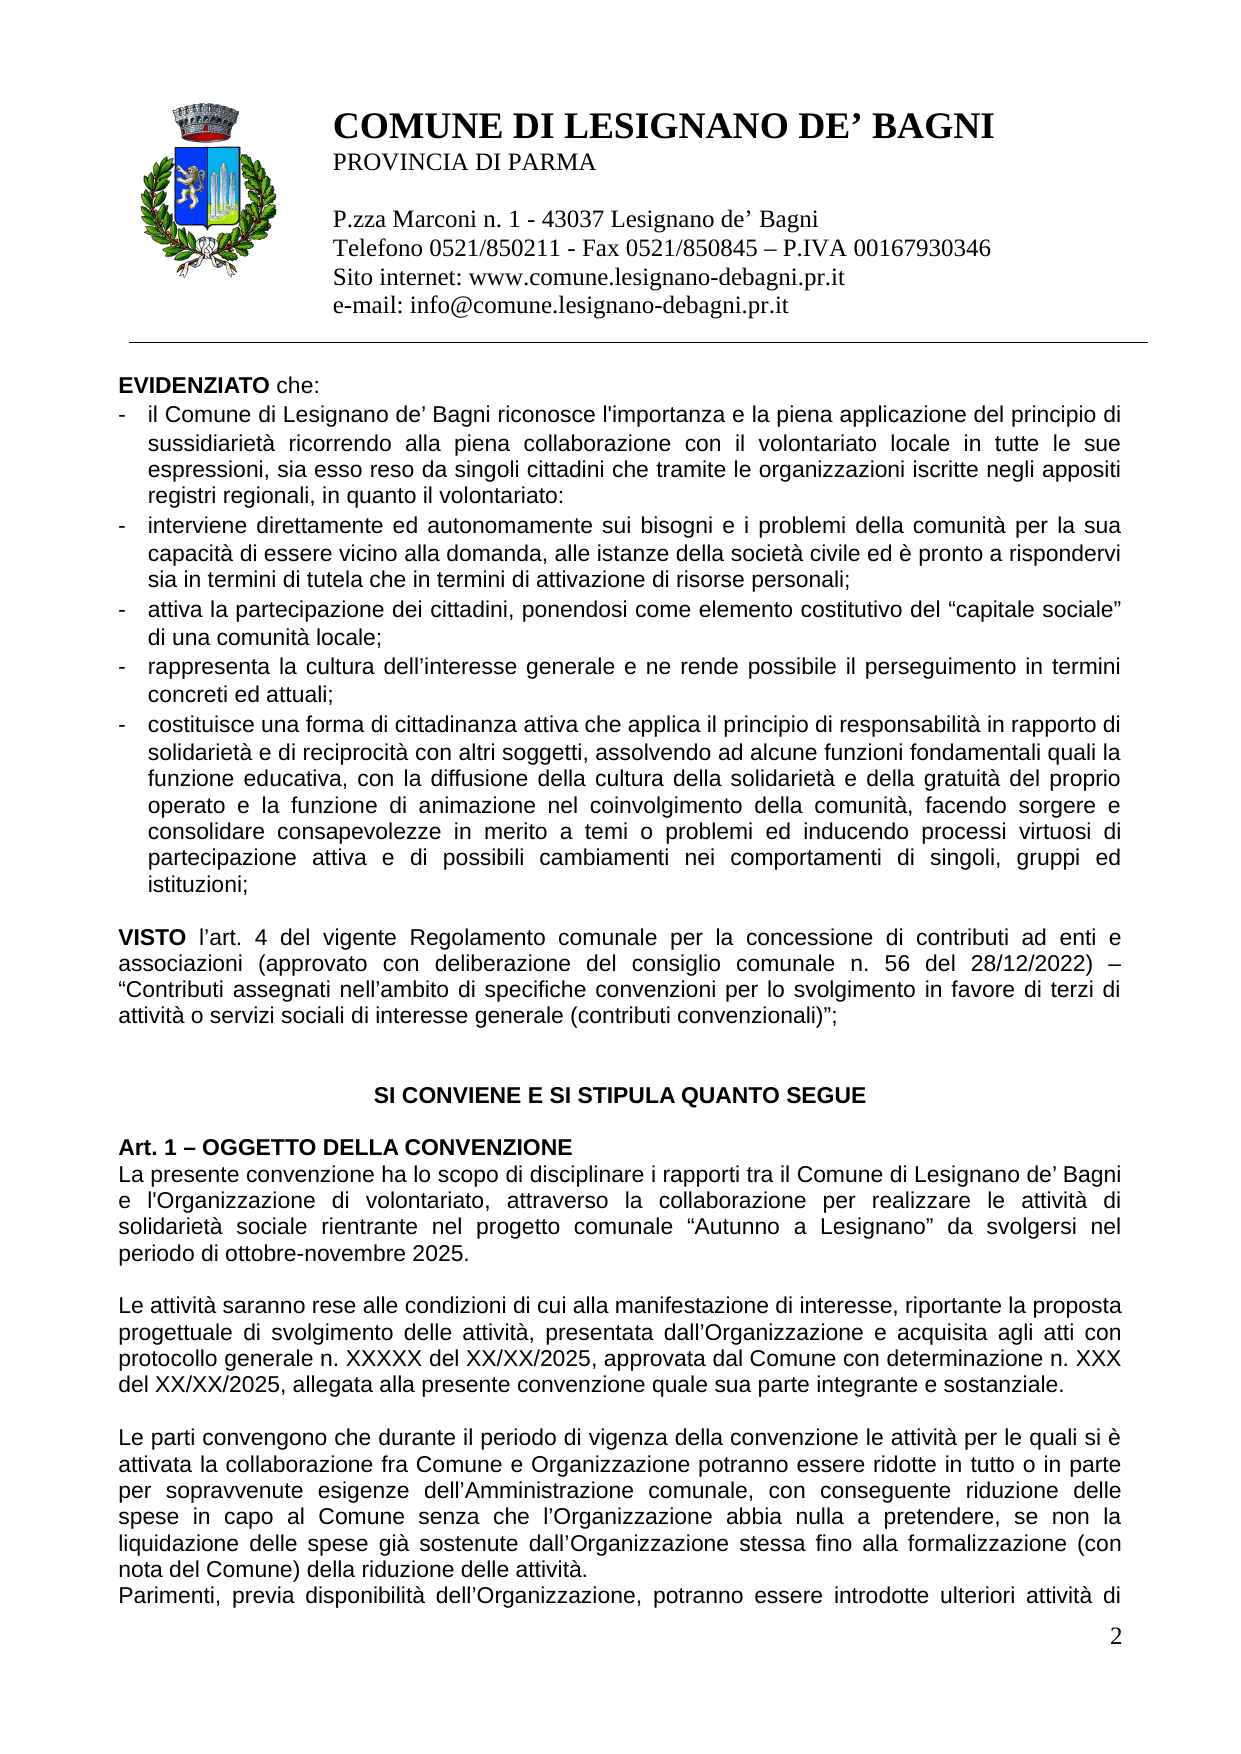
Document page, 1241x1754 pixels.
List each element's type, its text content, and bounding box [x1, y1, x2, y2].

list costituisce una forma di cittadinanza attiva che applica il principio di responsabilità in rapporto di solidarietà e di reciprocità con altri soggetti, assolvendo ad alcune funzioni fondamentali quali la funzione educativa, con la diffusione della cultura della solidarietà e della gratuità del proprio operato e la funzione di animazione nel coinvolgimento della comunità, facendo sorgere e consolidare consapevolezze in merito a temi o problemi ed inducendo processi virtuosi di partecipazione attiva e di possibili cambiamenti nei comportamenti di singoli, gruppi ed istituzioni; [118, 708, 1122, 897]
text EVIDENZIATO che: [118, 372, 1122, 398]
text Art. 1 – OGGETTO DELLA CONVENZIONE [118, 1134, 1122, 1161]
list interviene direttamente ed autonomamente sui bisogni e i problemi della comunità per la sua capacità di essere vicino alla domanda, alle istanze della società civile ed è pronto a rispondervi sia in termini di tutela che in termini di attivazione di risorse personali; [118, 508, 1122, 592]
text Parimenti, previa disponibilità dell’Organizzazione, potranno essere introdotte ulteriori attività di [118, 1582, 1122, 1609]
list attiva la partecipazione dei cittadini, ponendosi come elemento costitutivo del “capitale sociale” di una comunità locale; [118, 592, 1122, 650]
text VISTO l’art. 4 del vigente Regolamento comunale per la concessione di contributi ad enti e associazioni (approvato con deliberazione del consiglio comunale n. 56 del 28/12/2022) – “Contributi assegnati nell’ambito di specifiche convenzioni per lo svolgimento in favore di terzi di attività o servizi sociali di interesse generale (contributi convenzionali)”; [118, 923, 1122, 1029]
list il Comune di Lesignano de’ Bagni riconosce l'importanza e la piena applicazione del principio di sussidiarietà ricorrendo alla piena collaborazione con il volontariato locale in tutte le sue espressioni, sia esso reso da singoli cittadini che tramite le organizzazioni iscritte negli appositi registri regionali, in quanto il volontariato: [118, 398, 1122, 508]
text Le attività saranno rese alle condizioni di cui alla manifestazione di interesse, riportante la proposta progettuale di svolgimento delle attività, presentata dall’Organizzazione e acquisita agli atti con protocollo generale n. XXXXX del XX/XX/2025, approvata dal Comune con determinazione n. XXX del XX/XX/2025, allegata alla presente convenzione quale sua parte integrante e sostanziale. [118, 1292, 1122, 1398]
list rappresenta la cultura dell’interesse generale e ne rende possibile il perseguimento in termini concreti ed attuali; [118, 650, 1122, 708]
text La presente convenzione ha lo scopo di disciplinare i rapporti tra il Comune di Lesignano de’ Bagni e l'Organizzazione di volontariato, attraverso la collaborazione per realizzare le attività di solidarietà sociale rientrante nel progetto comunale “Autunno a Lesignano” da svolgersi nel periodo di ottobre-novembre 2025. [118, 1161, 1122, 1266]
text Le parti convengono che durante il periodo di vigenza della convenzione le attività per le quali si è attivata la collaborazione fra Comune e Organizzazione potranno essere ridotte in tutto o in parte per sopravvenute esigenze dell’Amministrazione comunale, con conseguente riduzione delle spese in capo al Comune senza che l’Organizzazione abbia nulla a pretendere, se non la liquidazione delle spese già sostenute dall’Organizzazione stessa fino alla formalizzazione (con nota del Comune) della riduzione delle attività. [118, 1424, 1122, 1582]
text SI CONVIENE E SI STIPULA QUANTO SEGUE [118, 1082, 1122, 1108]
